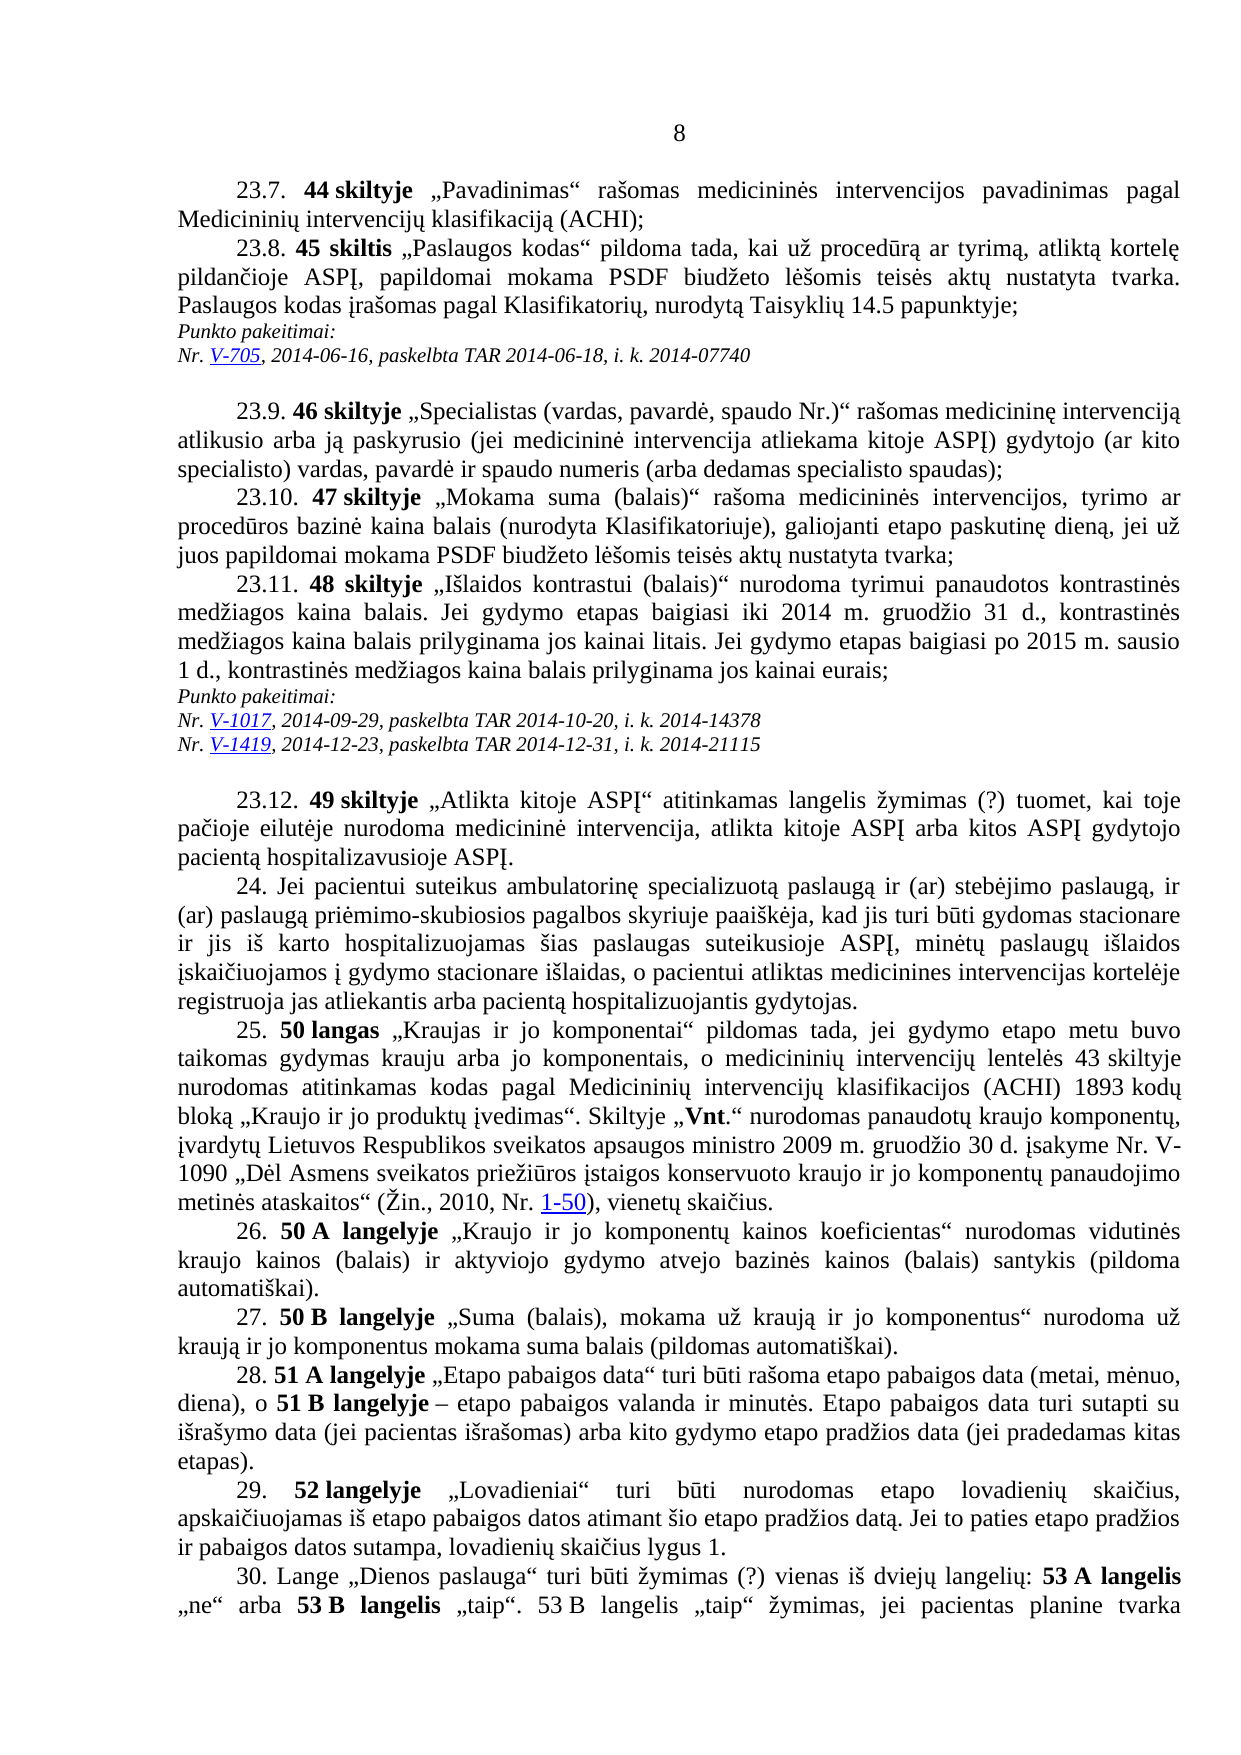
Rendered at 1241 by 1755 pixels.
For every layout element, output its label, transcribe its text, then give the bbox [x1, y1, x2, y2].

text 23.12. 49 skiltyje „Atlikta kitoje ASPĮ“ atitinkamas langelis žymimas (?)(v) tuomet, kai toje pačioje eilutėje nurodoma medicininė intervencija, atlikta kitoje ASPĮ arba kitos ASPĮ gydytojo pacientą hospitalizavusioje ASPĮ. [177, 785, 1181, 871]
text 26. 50 A langelyje „Kraujo ir jo komponentų kainos koeficientas“ nurodomas vidutinės kraujo kainos (balais) ir aktyviojo gydymo atvejo bazinės kainos (balais) santykis (pildoma automatiškai). [177, 1216, 1181, 1302]
text 29. 52 langelyje „Lovadieniai“ turi būti nurodomas etapo lovadienių skaičius, apskaičiuojamas iš etapo pabaigos datos atimant šio etapo pradžios datą. Jei to paties etapo pradžios ir pabaigos datos sutampa, lovadienių skaičius lygus 1. [177, 1475, 1181, 1561]
text Nr. V-1017, 2014-09-29, paskelbta TAR 2014-10-20, i. k. 2014-14378 [177, 708, 1181, 732]
text 23.10. 47 skiltyje „Mokama suma (balais)“ rašoma medicininės intervencijos, tyrimo ar procedūros bazinė kaina balais (nurodyta Klasifikatoriuje), galiojanti etapo paskutinę dieną, jei už juos papildomai mokama PSDF biudžeto lėšomis teisės aktų nustatyta tvarka; [177, 482, 1181, 569]
text Nr. V-1419, 2014-12-23, paskelbta TAR 2014-12-31, i. k. 2014-21115 [177, 732, 1181, 756]
text Nr. V-705, 2014-06-16, paskelbta TAR 2014-06-18, i. k. 2014-07740 [177, 343, 1181, 367]
text 23.8. 45 skiltis „Paslaugos kodas“ pildoma tada, kai už procedūrą ar tyrimą, atliktą kortelę pildančioje ASPĮ, papildomai mokama PSDF biudžeto lėšomis teisės aktų nustatyta tvarka. Paslaugos kodas įrašomas pagal Klasifikatorių, nurodytą Taisyklių 14.5 papunktyje; [177, 233, 1181, 319]
text 28. 51 A langelyje „Etapo pabaigos data“ turi būti rašoma etapo pabaigos data (metai, mėnuo, diena), o 51 B langelyje – etapo pabaigos valanda ir minutės. Etapo pabaigos data turi sutapti su išrašymo data (jei pacientas išrašomas) arba kito gydymo etapo pradžios data (jei pradedamas kitas etapas). [177, 1360, 1181, 1475]
text 27. 50 B langelyje „Suma (balais), mokama už kraują ir jo komponentus“ nurodoma už kraują ir jo komponentus mokama suma balais (pildomas automatiškai). [177, 1302, 1181, 1360]
text Punkto pakeitimai: [177, 684, 1181, 708]
text 24. Jei pacientui suteikus ambulatorinę specializuotą paslaugą ir (ar) stebėjimo paslaugą, ir (ar) paslaugą priėmimo-skubiosios pagalbos skyriuje paaiškėja, kad jis turi būti gydomas stacionare ir jis iš karto hospitalizuojamas šias paslaugas suteikusioje ASPĮ, minėtų paslaugų išlaidos įskaičiuojamos į gydymo stacionare išlaidas, o pacientui atliktas medicinines intervencijas kortelėje registruoja jas atliekantis arba pacientą hospitalizuojantis gydytojas. [177, 871, 1181, 1015]
text Punkto pakeitimai: [177, 319, 1181, 343]
text 23.7. 44 skiltyje „Pavadinimas“ rašomas medicininės intervencijos pavadinimas pagal Medicininių intervencijų klasifikaciją (ACHI); [177, 176, 1181, 233]
text 25. 50 langas „Kraujas ir jo komponentai“ pildomas tada, jei gydymo etapo metu buvo taikomas gydymas krauju arba jo komponentais, o medicininių intervencijų lentelės 43 skiltyje nurodomas atitinkamas kodas pagal Medicininių intervencijų klasifikacijos (ACHI) 1893 kodų bloką „Kraujo ir jo produktų įvedimas“. Skiltyje „Vnt.“ nurodomas panaudotų kraujo komponentų, įvardytų Lietuvos Respublikos sveikatos apsaugos ministro 2009 m. gruodžio 30 d. įsakyme Nr. V-1090 „Dėl Asmens sveikatos priežiūros įstaigos konservuoto kraujo ir jo komponentų panaudojimo metinės ataskaitos“ (Žin., 2010, Nr. 1-50), vienetų skaičius. [177, 1015, 1181, 1216]
text 23.9. 46 skiltyje „Specialistas (vardas, pavardė, spaudo Nr.)“ rašomas medicininę intervenciją atlikusio arba ją paskyrusio (jei medicininė intervencija atliekama kitoje ASPĮ) gydytojo (ar kito specialisto) vardas, pavardė ir spaudo numeris (arba dedamas specialisto spaudas); [177, 396, 1181, 482]
text 30. Lange „Dienos paslauga“ turi būti žymimas (?)(v) vienas iš dviejų langelių: 53 A langelis „ne“ arba 53 B langelis „taip“. 53 B langelis „taip“ žymimas, jei pacientas planine tvarka hospitalizuojamas ir išrašomas tą pačią dieną. Kitu atveju žymimas 53 A langelis „ne“. [177, 1561, 1181, 1618]
text 23.11. 48 skiltyje „Išlaidos kontrastui (balais)“ nurodoma tyrimui panaudotos kontrastinės medžiagos kaina balais. Jei gydymo etapas baigiasi iki 2014 m. gruodžio 31 d., kontrastinės medžiagos kaina balais prilyginama jos kainai litais. Jei gydymo etapas baigiasi po 2015 m. sausio 1 d., kontrastinės medžiagos kaina balais prilyginama jos kainai eurais; [177, 569, 1181, 684]
